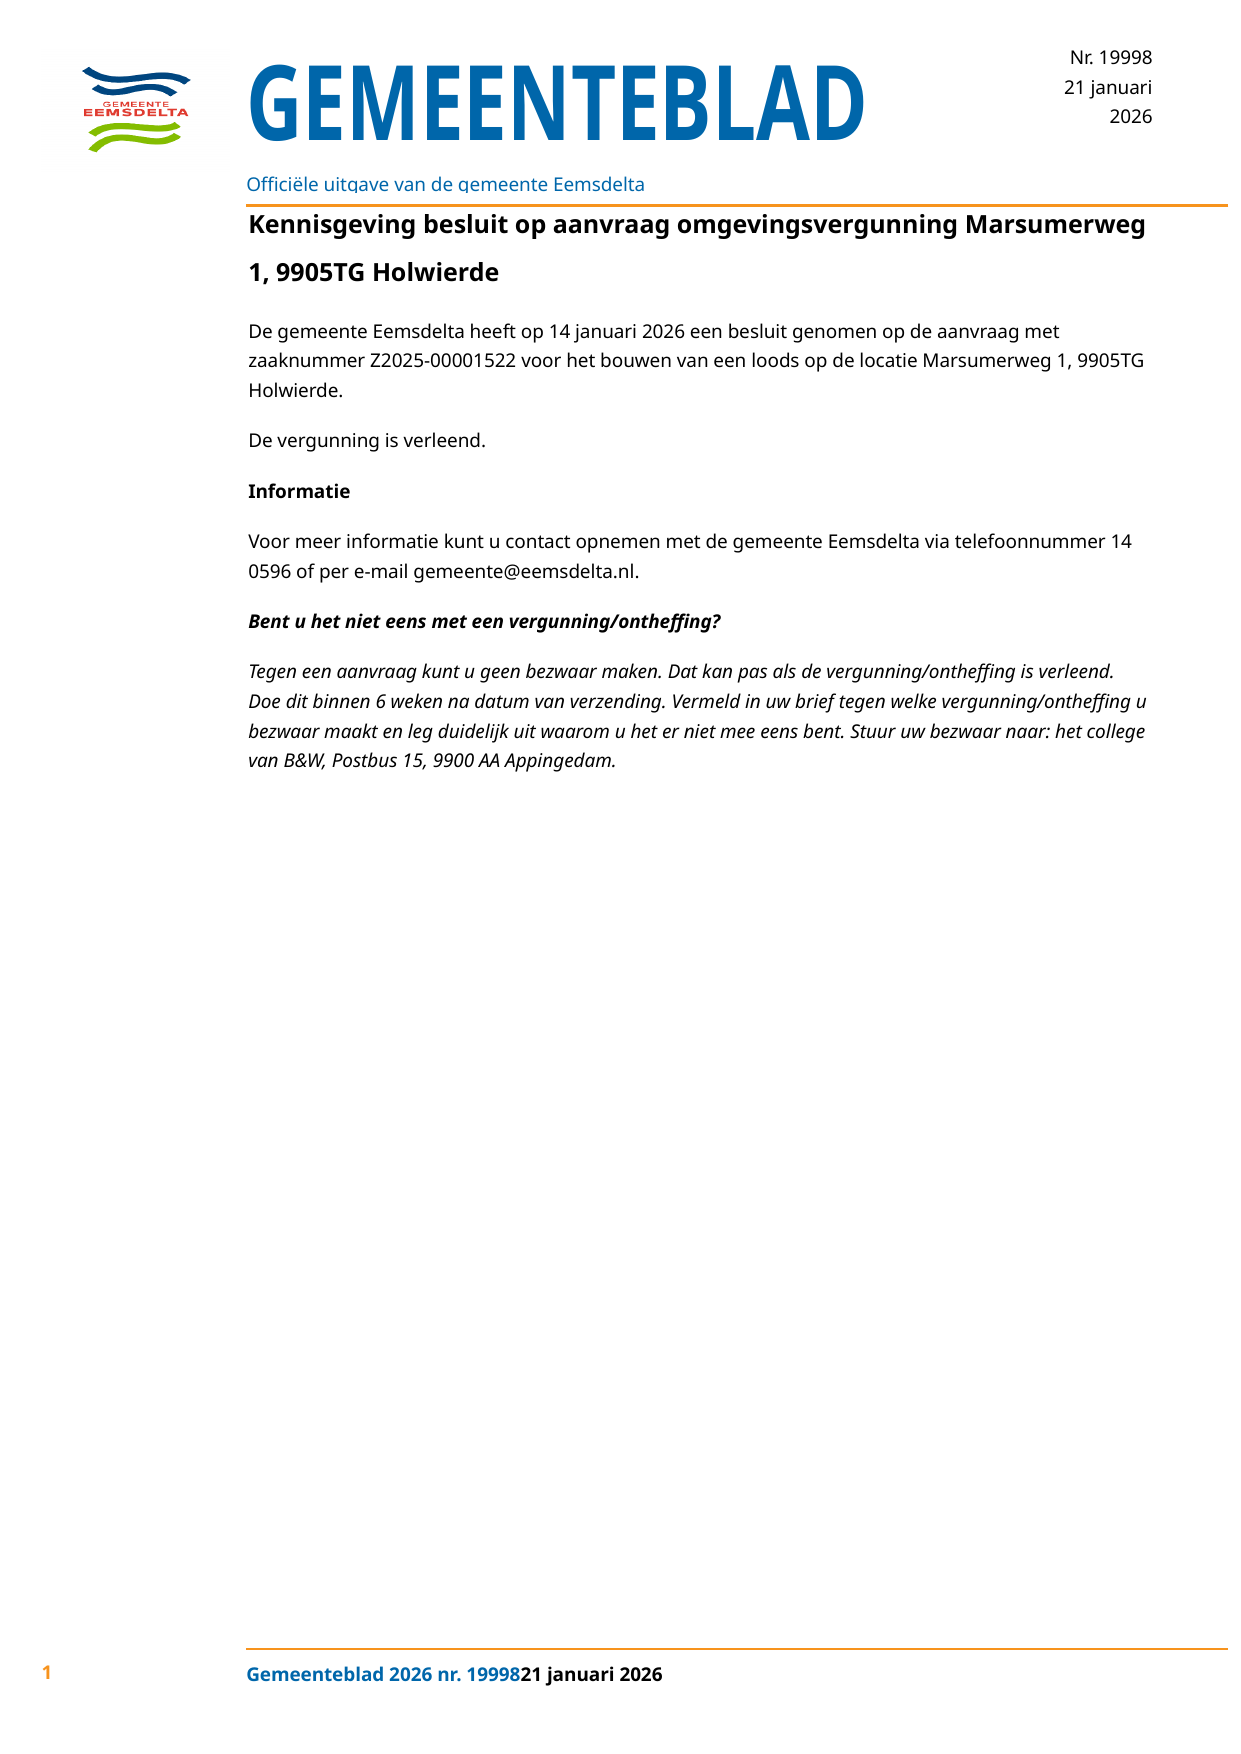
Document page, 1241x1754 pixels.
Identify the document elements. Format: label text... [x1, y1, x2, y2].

text Informatie [248, 478, 1152, 504]
text De gemeente Eemsdelta heeft op 14 januari 2026 een besluit genomen op de aanvraag met zaaknummer Z2025-00001522 voor het bouwen van een loods op de locatie Marsumerweg 1, 9905TG Holwierde. [248, 318, 1152, 403]
text Kennisgeving besluit op aanvraag omgevingsvergunning Marsumerweg 1, 9905TG Holwierde [248, 207, 1152, 288]
text Tegen een aanvraag kunt u geen bezwaar maken. Dat kan pas als de vergunning/ontheffing is verleend. Doe dit binnen 6 weken na datum van verzending. Vermeld in uw brief tegen welke vergunning/ontheffing u bezwaar maakt en leg duidelijk uit waarom u het er niet mee eens bent. Stuur uw bezwaar naar: het college van B&W, Postbus 15, 9900 AA Appingedam. [248, 659, 1152, 773]
text De vergunning is verleend. [248, 427, 1152, 453]
text Bent u het niet eens met een vergunning/ontheffing? [248, 608, 1152, 634]
text Voor meer informatie kunt u contact opnemen met de gemeente Eemsdelta via telefoonnummer 14 0596 of per e-mail gemeente@eemsdelta.nl. [248, 528, 1152, 584]
picture [41, 47, 231, 172]
